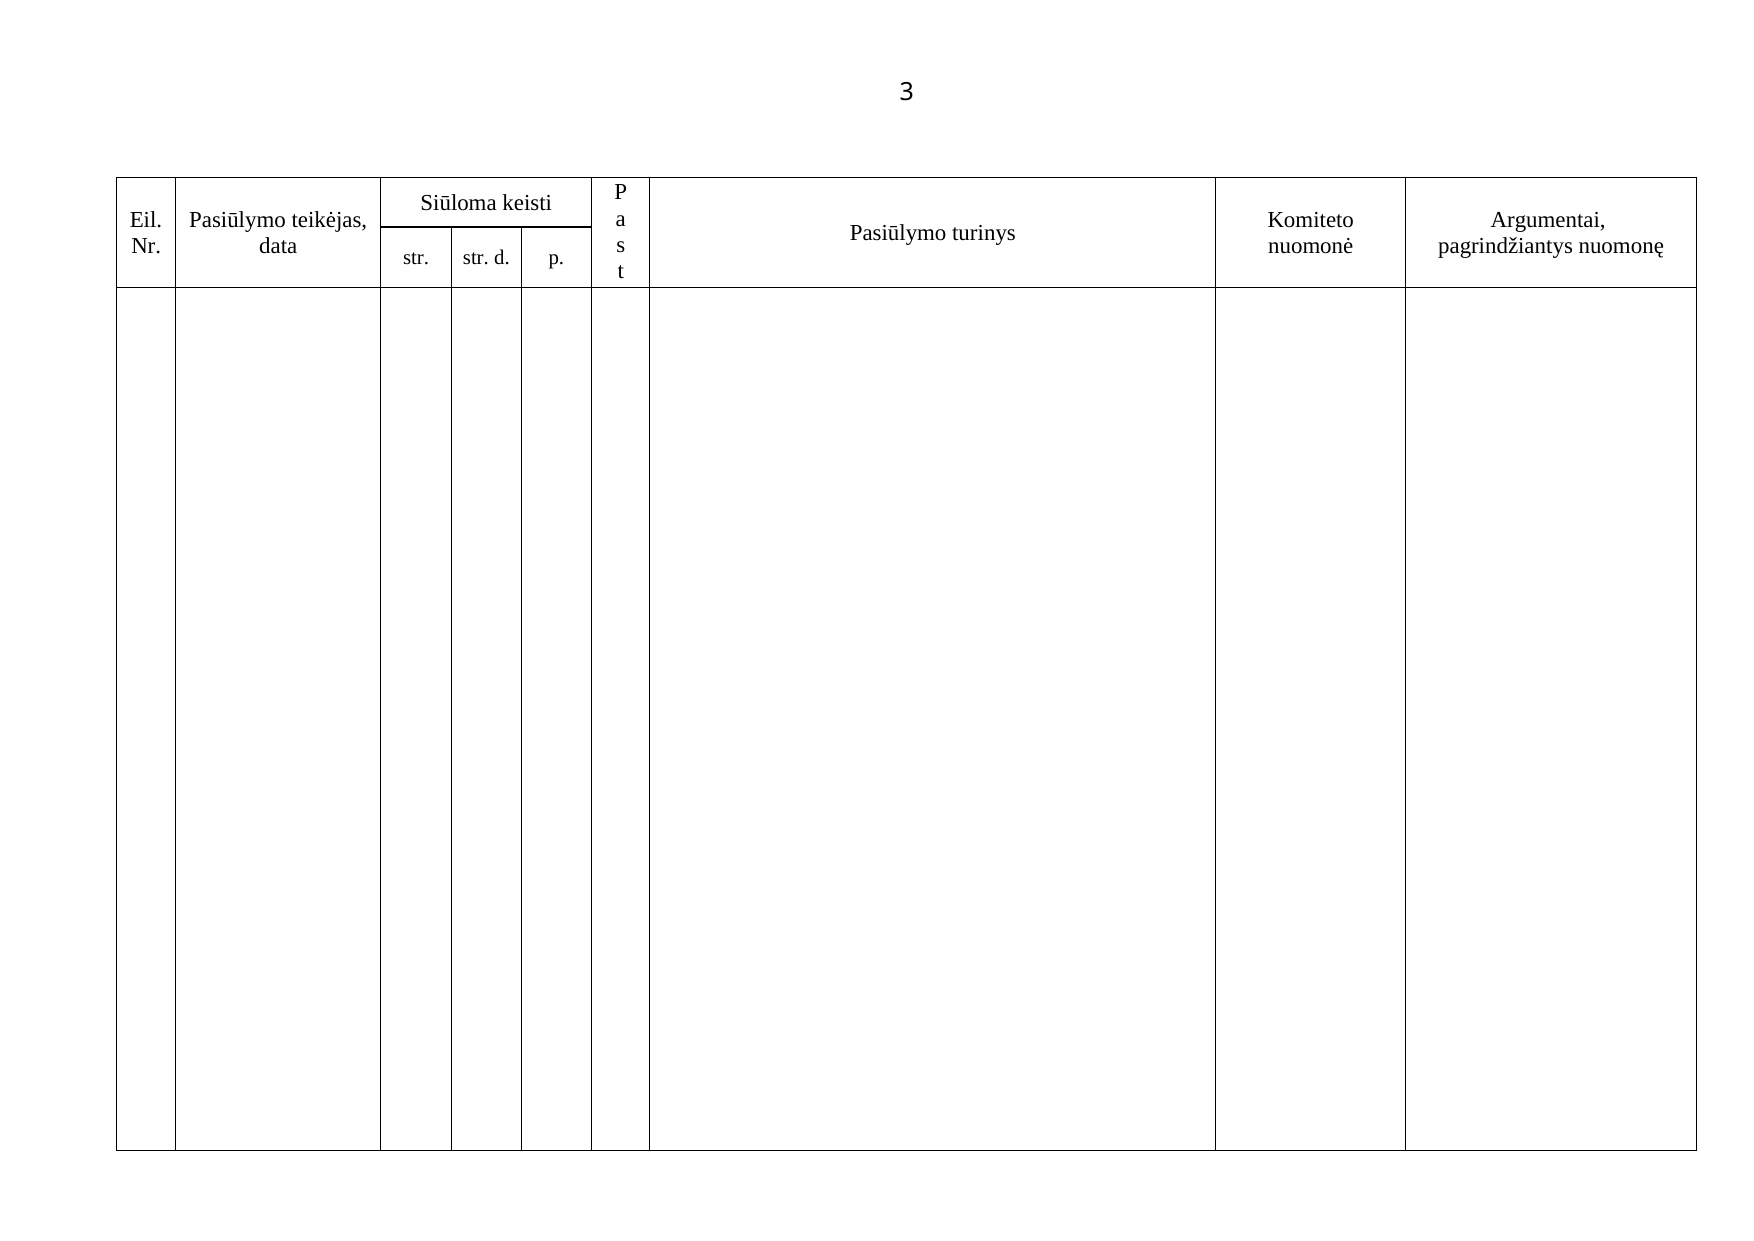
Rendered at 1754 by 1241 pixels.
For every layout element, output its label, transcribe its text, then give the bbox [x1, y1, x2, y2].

table_cell str. [381, 228, 451, 287]
table_header Argumentai, pagrindžiantys nuomonę [1406, 178, 1696, 287]
table_header Eil. Nr. [117, 178, 175, 287]
table_cell p. [522, 228, 591, 287]
table_cell [522, 288, 591, 1150]
table_header Pasiūlymo teikėjas, data [176, 178, 380, 287]
table_header Komiteto nuomonė [1216, 178, 1405, 287]
table_cell [117, 288, 175, 1150]
table_cell P [592, 288, 649, 1150]
table_header Pasiūlymo turinys [650, 178, 1215, 287]
table_cell str. d. [452, 228, 521, 287]
table_cell [452, 288, 521, 1150]
table_cell [1406, 288, 1696, 1150]
table_cell [381, 288, 451, 1150]
table_header Pastabos [592, 178, 649, 287]
table_cell [176, 288, 380, 1150]
table_cell [1216, 288, 1405, 1150]
table_header Siūloma keisti [381, 178, 591, 226]
table_cell Įvertinę projekto atitiktį Konstitucijai, įstatymams, teisėkūros principams ir teisės technikos taisyklėms, teikiame šias pastabas: Projekto 1 straipsniu keičiamo Loterijų įstatymo (toliau – keičiamo įstatymo) 2 straipsnio 1 dalyje nuostata ,,filialas, atliekantis visas juridinio asmens funkcijas ar jų dalį“ loginės struktūros prasme apima organizacijų, neturinčių juridinio asmens teisių, filialus, o juridinio asmens teisių neturinčių organizacijų filialai negali vykdyti visų ar dalies juridinio asmens funkcijų, nes juos įsteigę subjektai neturi juridinio asmens teisių. Todėl nuostata ,,atliekantis visas juridinio asmens funkcijas ar jų dalį“, tikslintina. [650, 288, 1215, 1150]
